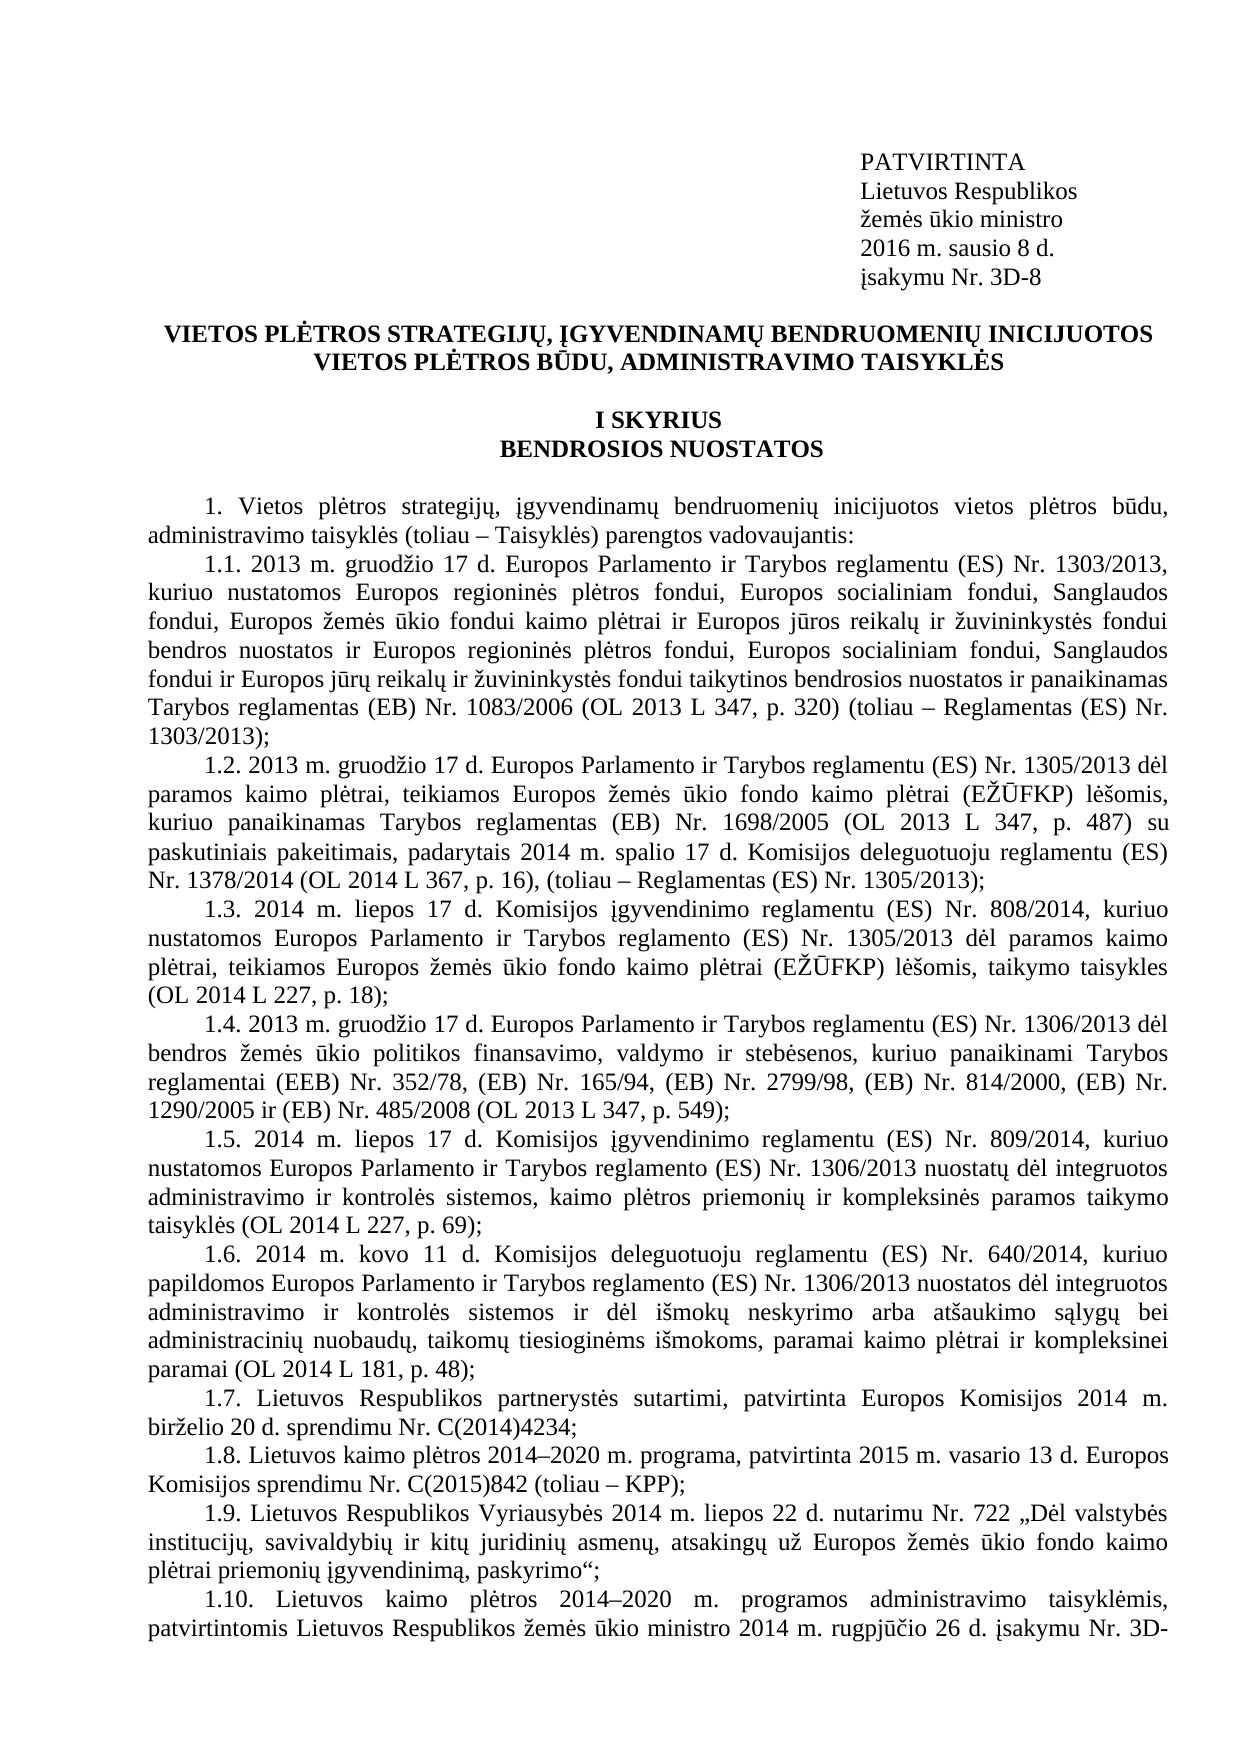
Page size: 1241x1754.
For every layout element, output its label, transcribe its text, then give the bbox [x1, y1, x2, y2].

text 2016 m. sausio 8 d. [860, 233, 1169, 262]
text 1.10. Lietuvos kaimo plėtros 2014–2020 m. programos administravimo taisyklėmis, patvirtintomis Lietuvos Respublikos žemės ūkio ministro 2014 m. rugpjūčio 26 d. įsakymu Nr. 3D- [148, 1584, 1169, 1642]
text VIETOS PLĖTROS STRATEGIJŲ, ĮGYVENDINAMŲ BENDRUOMENIŲ INICIJUOTOS VIETOS PLĖTROS BŪDU, ADMINISTRAVIMO TAISYKLĖS [148, 319, 1169, 376]
text I SKYRIUS [148, 405, 1169, 434]
text 1. Vietos plėtros strategijų, įgyvendinamų bendruomenių inicijuotos vietos plėtros būdu, administravimo taisyklės (toliau – Taisyklės) parengtos vadovaujantis: [148, 491, 1169, 549]
text 1.4. 2013 m. gruodžio 17 d. Europos Parlamento ir Tarybos reglamentu (ES) Nr. 1306/2013 dėl bendros žemės ūkio politikos finansavimo, valdymo ir stebėsenos, kuriuo panaikinami Tarybos reglamentai (EEB) Nr. 352/78, (EB) Nr. 165/94, (EB) Nr. 2799/98, (EB) Nr. 814/2000, (EB) Nr. 1290/2005 ir (EB) Nr. 485/2008 (OL 2013 L 347, p. 549); [148, 1009, 1169, 1124]
text Lietuvos Respublikos [856, 176, 1169, 204]
text PATVIRTINTA [856, 147, 1169, 176]
text 1.8. Lietuvos kaimo plėtros 2014–2020 m. programa, patvirtinta 2015 m. vasario 13 d. Europos Komisijos sprendimu Nr. C(2015)842 (toliau – KPP); [148, 1440, 1169, 1498]
text įsakymu Nr. 3D-8 [856, 262, 1169, 291]
text 1.2. 2013 m. gruodžio 17 d. Europos Parlamento ir Tarybos reglamentu (ES) Nr. 1305/2013 dėl paramos kaimo plėtrai, teikiamos Europos žemės ūkio fondo kaimo plėtrai (EŽŪFKP) lėšomis, kuriuo panaikinamas Tarybos reglamentas (EB) Nr. 1698/2005 (OL 2013 L 347, p. 487) su paskutiniais pakeitimais, padarytais 2014 m. spalio 17 d. Komisijos deleguotuoju reglamentu (ES) Nr. 1378/2014 (OL 2014 L 367, p. 16), (toliau – Reglamentas (ES) Nr. 1305/2013); [148, 750, 1169, 894]
text 1.3. 2014 m. liepos 17 d. Komisijos įgyvendinimo reglamentu (ES) Nr. 808/2014, kuriuo nustatomos Europos Parlamento ir Tarybos reglamento (ES) Nr. 1305/2013 dėl paramos kaimo plėtrai, teikiamos Europos žemės ūkio fondo kaimo plėtrai (EŽŪFKP) lėšomis, taikymo taisykles (OL 2014 L 227, p. 18); [148, 894, 1169, 1009]
text 1.9. Lietuvos Respublikos Vyriausybės 2014 m. liepos 22 d. nutarimu Nr. 722 „Dėl valstybės institucijų, savivaldybių ir kitų juridinių asmenų, atsakingų už Europos žemės ūkio fondo kaimo plėtrai priemonių įgyvendinimą, paskyrimo“; [148, 1498, 1169, 1584]
text žemės ūkio ministro [856, 204, 1169, 233]
text 1.1. 2013 m. gruodžio 17 d. Europos Parlamento ir Tarybos reglamentu (ES) Nr. 1303/2013, kuriuo nustatomos Europos regioninės plėtros fondui, Europos socialiniam fondui, Sanglaudos fondui, Europos žemės ūkio fondui kaimo plėtrai ir Europos jūros reikalų ir žuvininkystės fondui bendros nuostatos ir Europos regioninės plėtros fondui, Europos socialiniam fondui, Sanglaudos fondui ir Europos jūrų reikalų ir žuvininkystės fondui taikytinos bendrosios nuostatos ir panaikinamas Tarybos reglamentas (EB) Nr. 1083/2006 (OL 2013 L 347, p. 320) (toliau – Reglamentas (ES) Nr. 1303/2013); [148, 549, 1169, 750]
text 1.6. 2014 m. kovo 11 d. Komisijos deleguotuoju reglamentu (ES) Nr. 640/2014, kuriuo papildomos Europos Parlamento ir Tarybos reglamento (ES) Nr. 1306/2013 nuostatos dėl integruotos administravimo ir kontrolės sistemos ir dėl išmokų neskyrimo arba atšaukimo sąlygų bei administracinių nuobaudų, taikomų tiesioginėms išmokoms, paramai kaimo plėtrai ir kompleksinei paramai (OL 2014 L 181, p. 48); [148, 1239, 1169, 1383]
text 1.7. Lietuvos Respublikos partnerystės sutartimi, patvirtinta Europos Komisijos 2014 m. birželio 20 d. sprendimu Nr. C(2014)4234; [148, 1383, 1169, 1440]
text BENDROSIOS NUOSTATOS [148, 434, 1169, 462]
text 1.5. 2014 m. liepos 17 d. Komisijos įgyvendinimo reglamentu (ES) Nr. 809/2014, kuriuo nustatomos Europos Parlamento ir Tarybos reglamento (ES) Nr. 1306/2013 nuostatų dėl integruotos administravimo ir kontrolės sistemos, kaimo plėtros priemonių ir kompleksinės paramos taikymo taisyklės (OL 2014 L 227, p. 69); [148, 1124, 1169, 1239]
